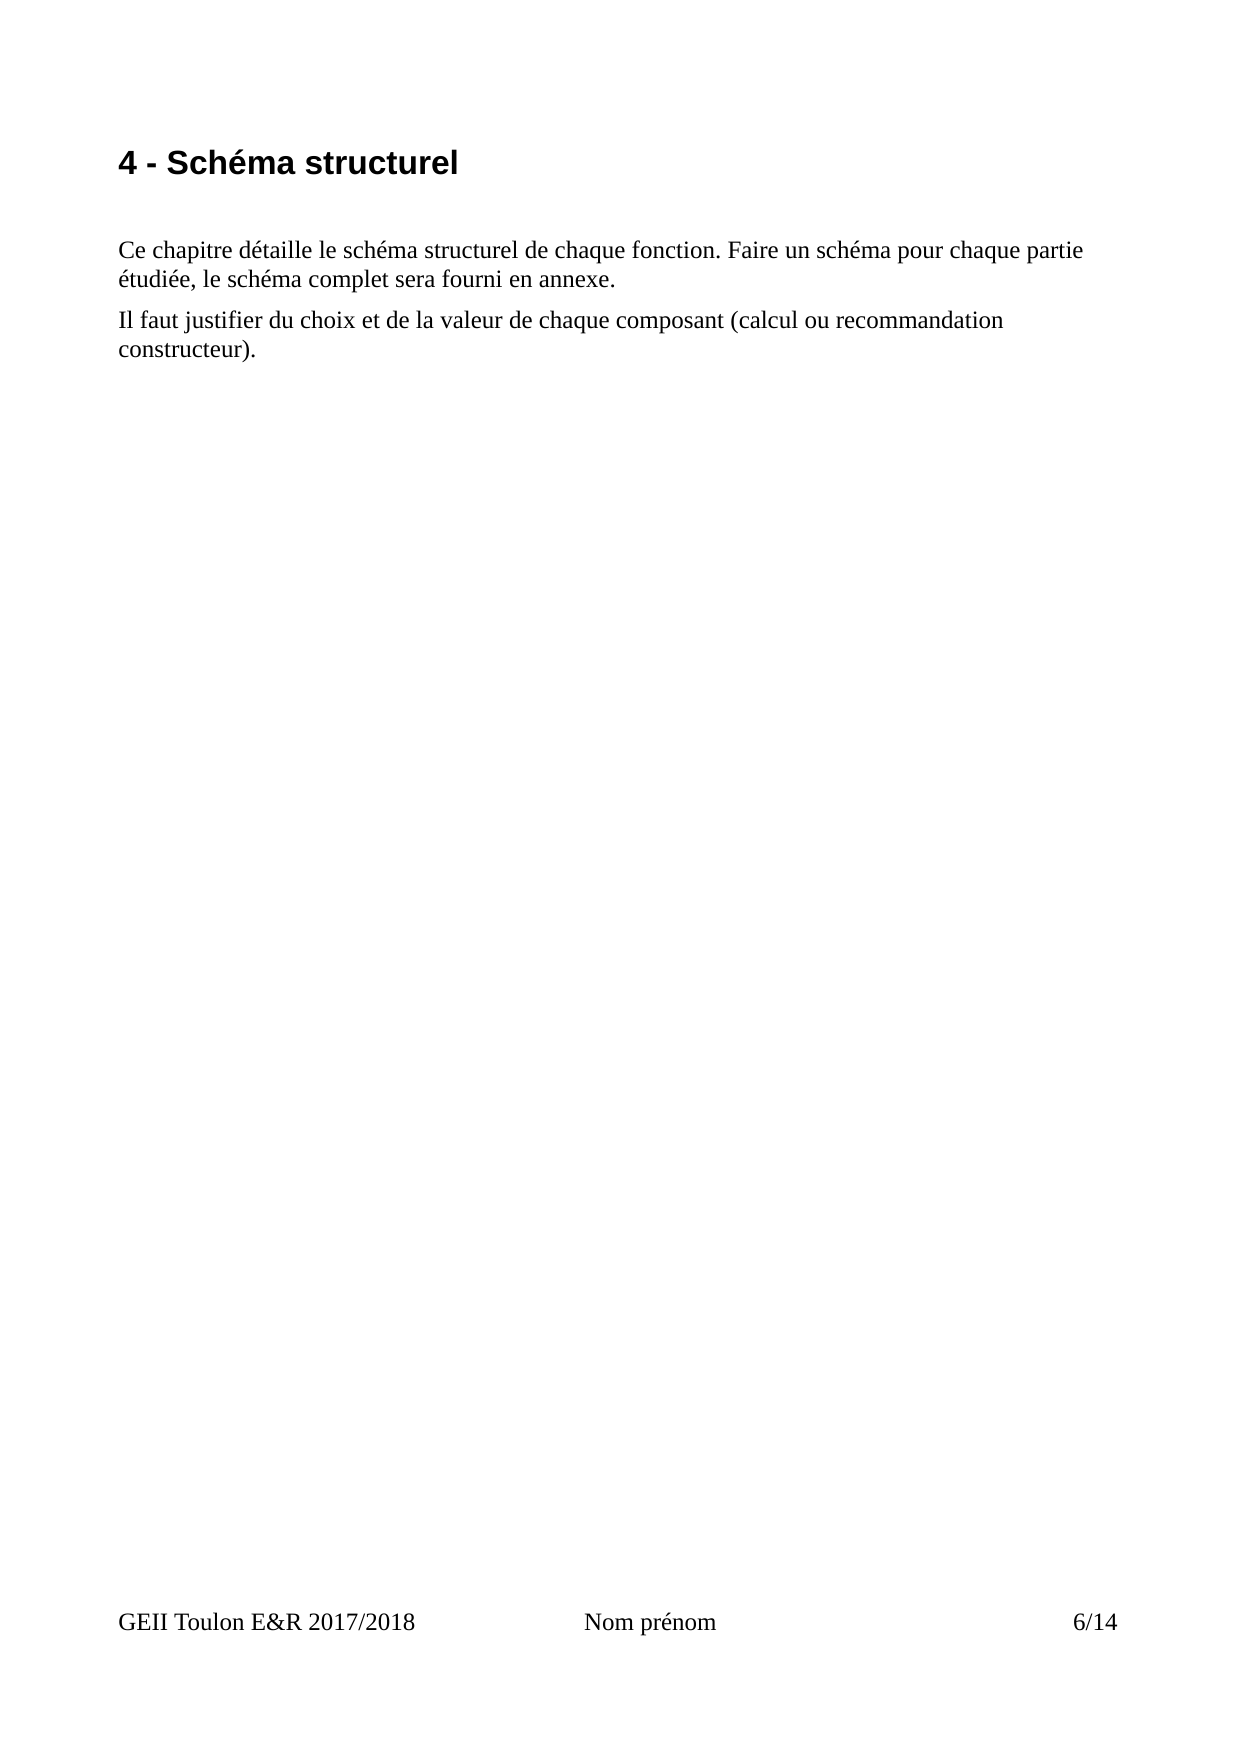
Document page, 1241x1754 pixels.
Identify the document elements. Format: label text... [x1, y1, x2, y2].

text Ce chapitre détaille le schéma structurel de chaque fonction. Faire un schéma pour chaque partie étudiée, le schéma complet sera fourni en annexe. [118, 236, 1122, 293]
subtitle 4 - Schéma structurel [118, 143, 1122, 182]
text Il faut justifier du choix et de la valeur de chaque composant (calcul ou recommandation constructeur). [118, 306, 1122, 363]
